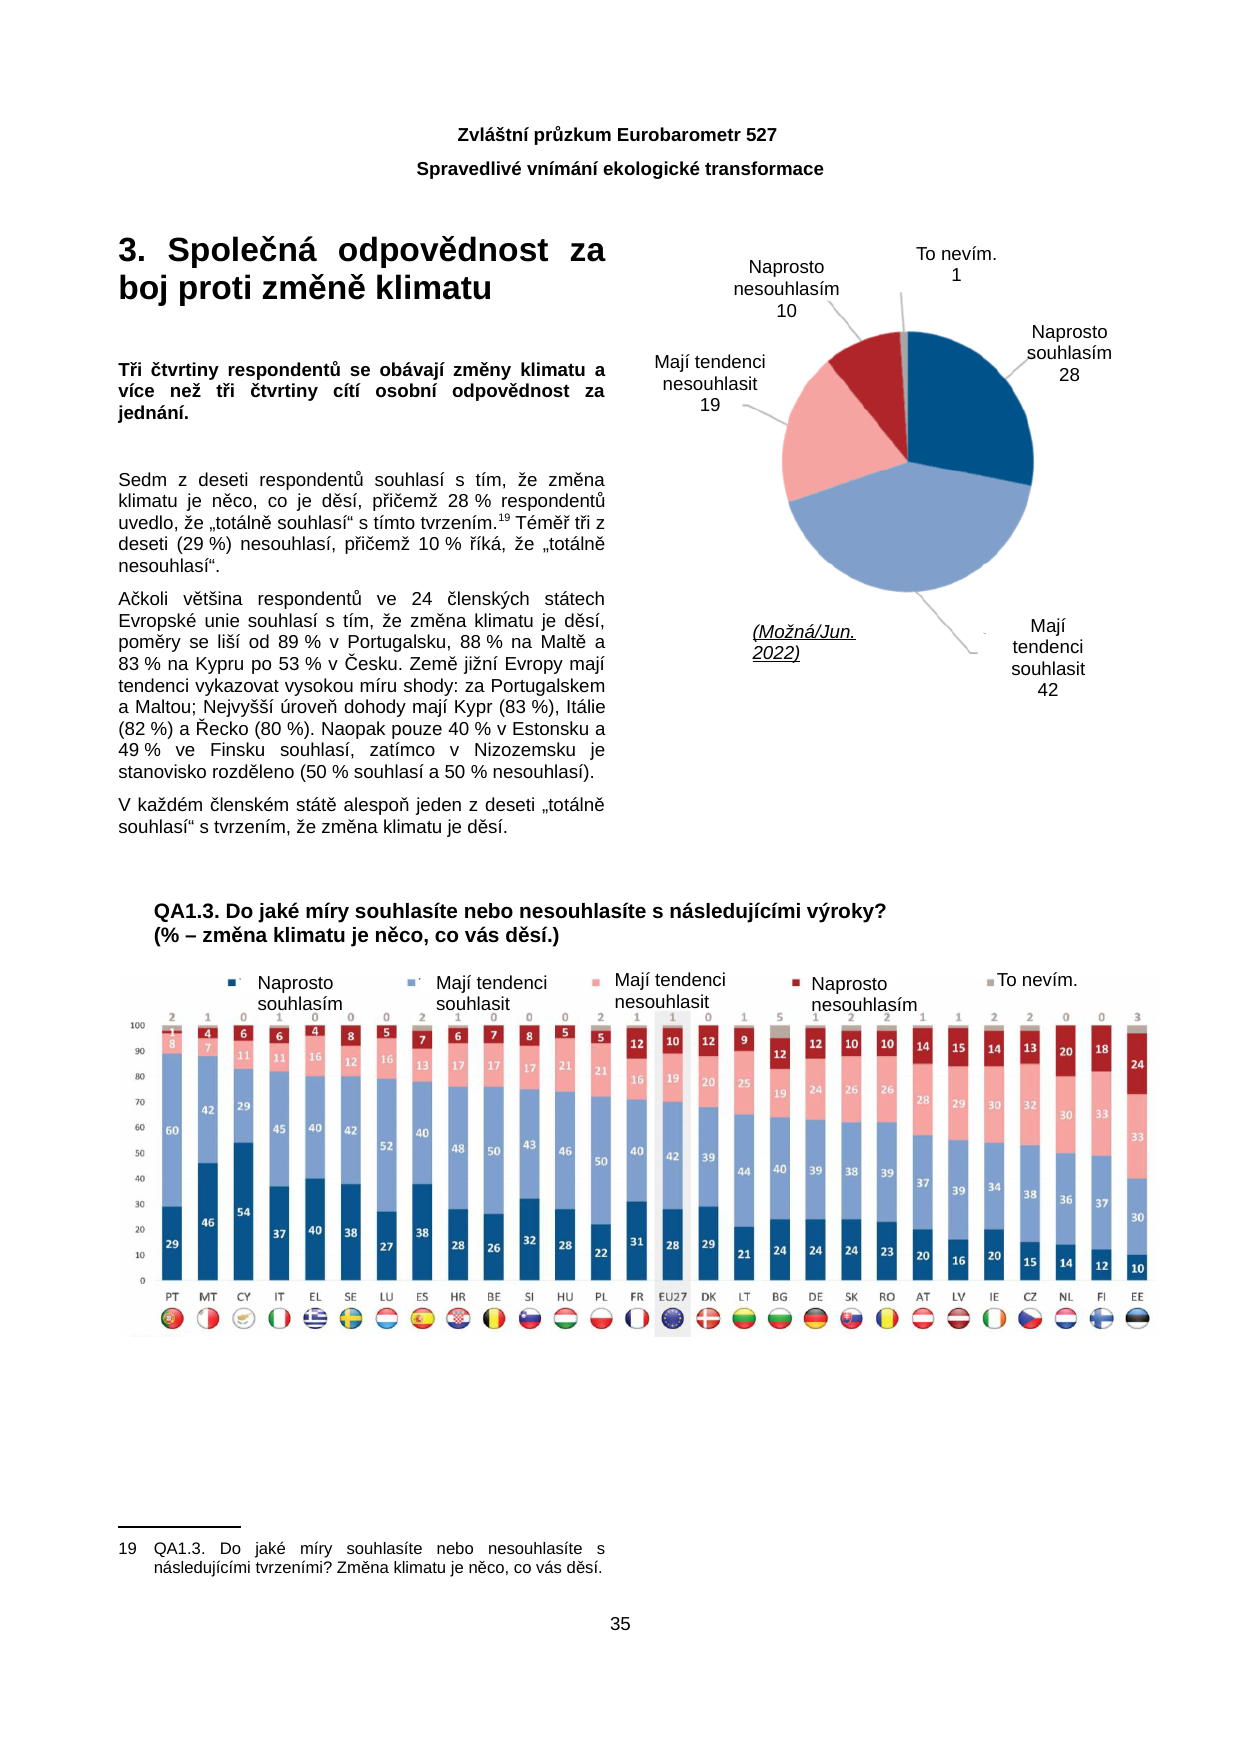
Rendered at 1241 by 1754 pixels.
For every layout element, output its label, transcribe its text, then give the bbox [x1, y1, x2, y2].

text Tři čtvrtiny respondentů se obávají změny klimatu a více než tři čtvrtiny cítí osobní odpovědnost za jednání. [118, 358, 605, 423]
text Sedm z deseti respondentů souhlasí s tím, že změna klimatu je něco, co je děsí, přičemž 28 % respondentů uvedlo, že „totálně souhlasí“ s tímto tvrzením. Téměř tři z deseti (29 %) nesouhlasí, přičemž 10 % říká, že „totálně nesouhlasí“. [118, 468, 605, 576]
picture [121, 978, 1158, 1337]
picture [262, 978, 268, 987]
picture [815, 978, 822, 988]
picture [729, 286, 1042, 656]
text QA1.3. Do jaké míry souhlasíte nebo nesouhlasíte s následujícími tvrzeními? Změna klimatu je něco, co vás děsí. [118, 1538, 605, 1577]
text Ačkoli většina respondentů ve 24 členských státech Evropské unie souhlasí s tím, že změna klimatu je děsí, poměry se liší od 89 % v Portugalsku, 88 % na Maltě a 83 % na Kypru po 53 % v Česku. Země jižní Evropy mají tendenci vykazovat vysokou míru shody: za Portugalskem a Maltou; Nejvyšší úroveň dohody mají Kypr (83 %), Itálie (82 %) a Řecko (80 %). Naopak pouze 40 % v Estonsku a 49 % ve Finsku souhlasí, zatímco v Nizozemsku je stanovisko rozděleno (50 % souhlasí a 50 % nesouhlasí). [118, 588, 605, 782]
picture [766, 286, 771, 294]
picture [441, 978, 447, 986]
text V každém členském státě alespoň jeden z deseti „totálně souhlasí“ s tvrzením, že změna klimatu je děsí. [118, 794, 605, 837]
picture [764, 647, 771, 656]
subtitle 3. Společná odpovědnost za boj proti změně klimatu [118, 229, 605, 307]
